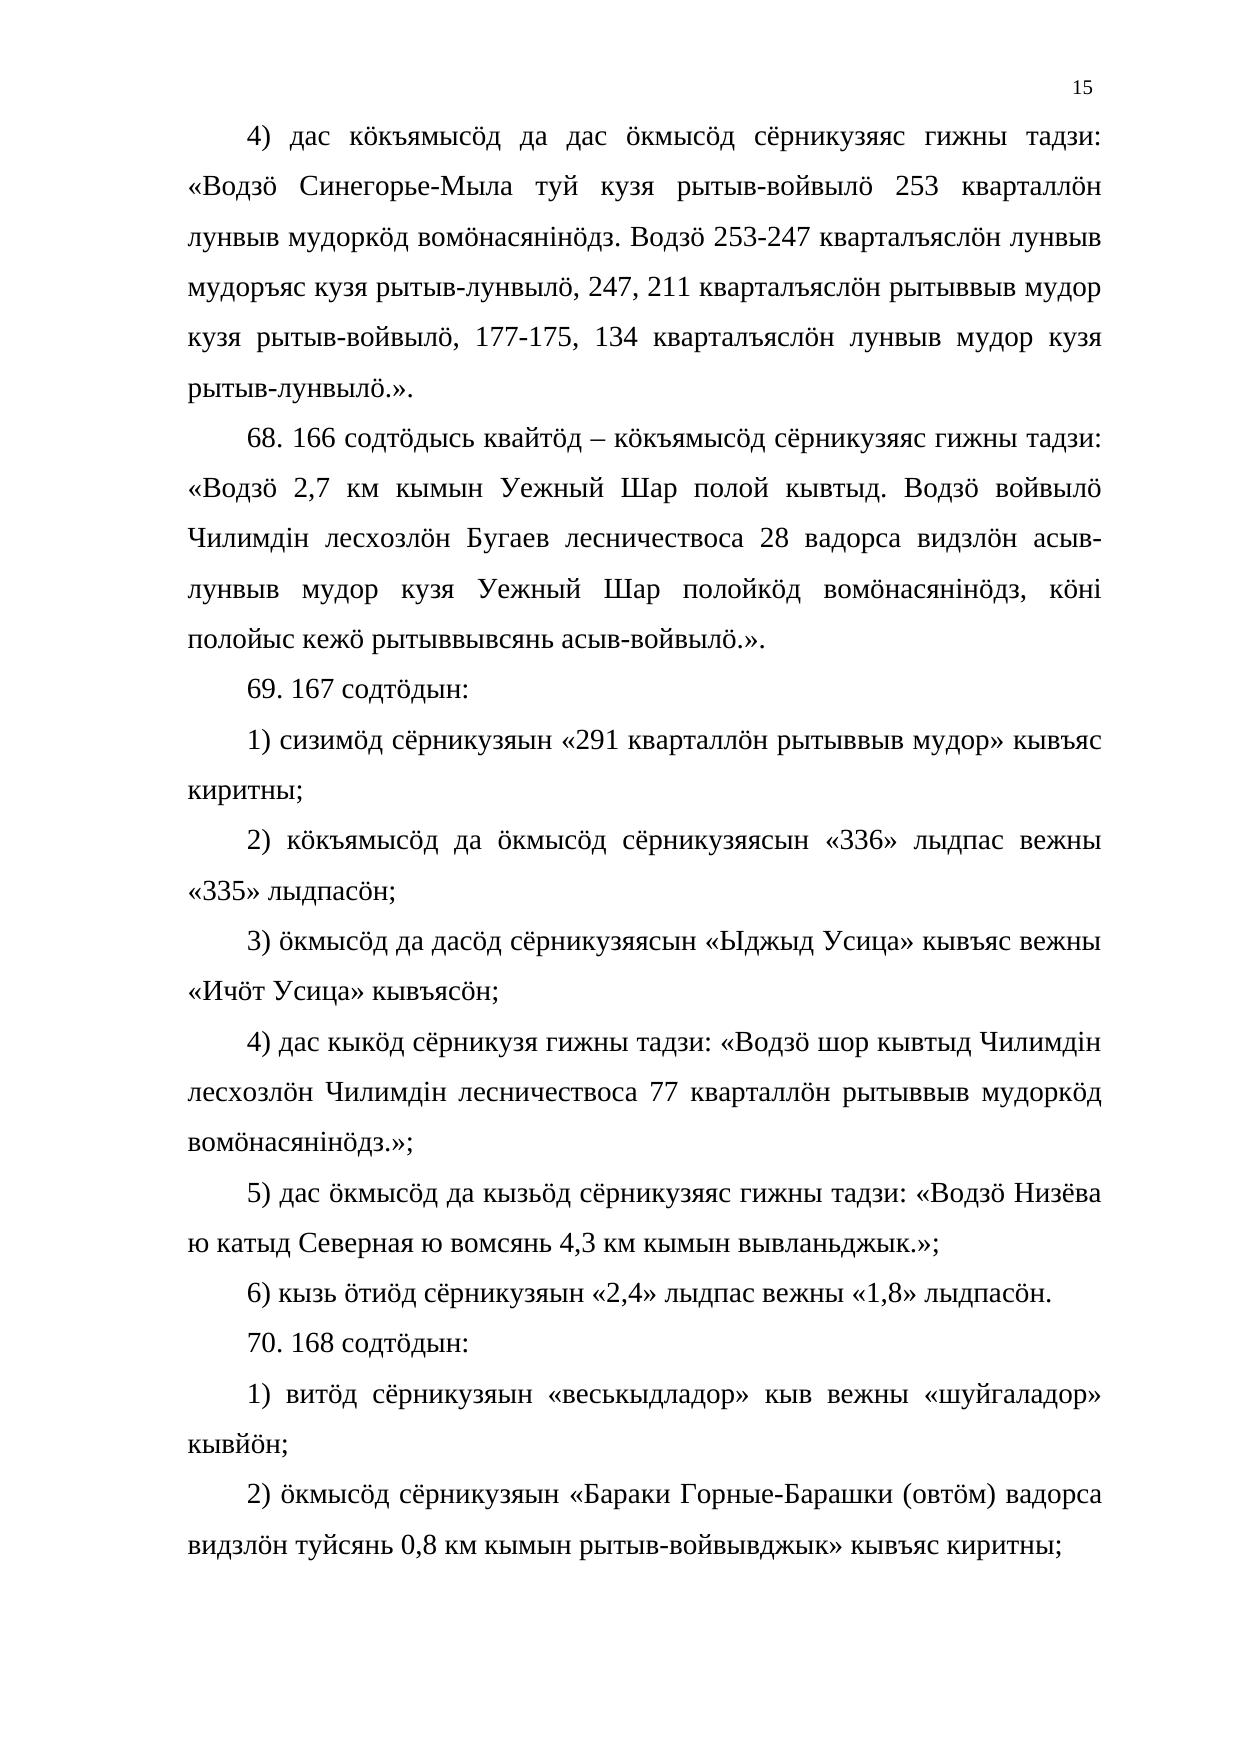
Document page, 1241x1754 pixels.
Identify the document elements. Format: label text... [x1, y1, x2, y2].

text 69. 167 содтöдын: [187, 672, 1103, 705]
text 1) витöд сёрникузяын «веськыдладор» кыв вежны «шуйгаладор» кывйöн; [187, 1376, 1103, 1460]
text 4) дас кыкöд сёрникузя гижны тадзи: «Водзö шор кывтыд Чилимдiн лесхозлöн Чилимдiн лесничествоса 77 кварталлöн рытыввыв мудоркöд вомöнасянiнöдз.»; [187, 1024, 1103, 1158]
text 6) кызь öтиöд сёрникузяын «2,4» лыдпас вежны «1,8» лыдпасöн. [187, 1275, 1103, 1309]
text 5) дас öкмысöд да кызьöд сёрникузяяс гижны тадзи: «Водзö Низёва ю катыд Северная ю вомсянь 4,3 км кымын вывланьджык.»; [187, 1175, 1103, 1258]
text 2) öкмысöд сёрникузяын «Бараки Горные-Барашки (овтöм) вадорса видзлöн туйсянь 0,8 км кымын рытыв-войвывджык» кывъяс киритны; [187, 1477, 1103, 1560]
text 4) дас кöкъямысöд да дас öкмысöд сёрникузяяс гижны тадзи: «Водзö Синегорье-Мыла туй кузя рытыв-войвылö 253 кварталлöн лунвыв мудоркöд вомöнасянiнöдз. Водзö 253-247 кварталъяслöн лунвыв мудоръяс кузя рытыв-лунвылö, 247, 211 кварталъяслöн рытыввыв мудор кузя рытыв-войвылö, 177-175, 134 кварталъяслöн лунвыв мудор кузя рытыв-лунвылö.». [187, 118, 1103, 403]
text 3) öкмысöд да дасöд сёрникузяясын «Ыджыд Усица» кывъяс вежны «Ичöт Усица» кывъясöн; [187, 923, 1103, 1007]
text 2) кöкъямысöд да öкмысöд сёрникузяясын «336» лыдпас вежны «335» лыдпасöн; [187, 822, 1103, 906]
text 70. 168 содтöдын: [187, 1326, 1103, 1359]
text 68. 166 содтöдысь квайтöд – кöкъямысöд сёрникузяяс гижны тадзи: «Водзö 2,7 км кымын Уежный Шар полой кывтыд. Водзö войвылö Чилимдiн лесхозлöн Бугаев лесничествоса 28 вадорса видзлöн асыв-лунвыв мудор кузя Уежный Шар полойкöд вомöнасянiнöдз, кöнi полойыс кежö рытыввывсянь асыв-войвылö.». [187, 420, 1103, 655]
text 1) сизимöд сёрникузяын «291 кварталлöн рытыввыв мудор» кывъяс киритны; [187, 722, 1103, 806]
